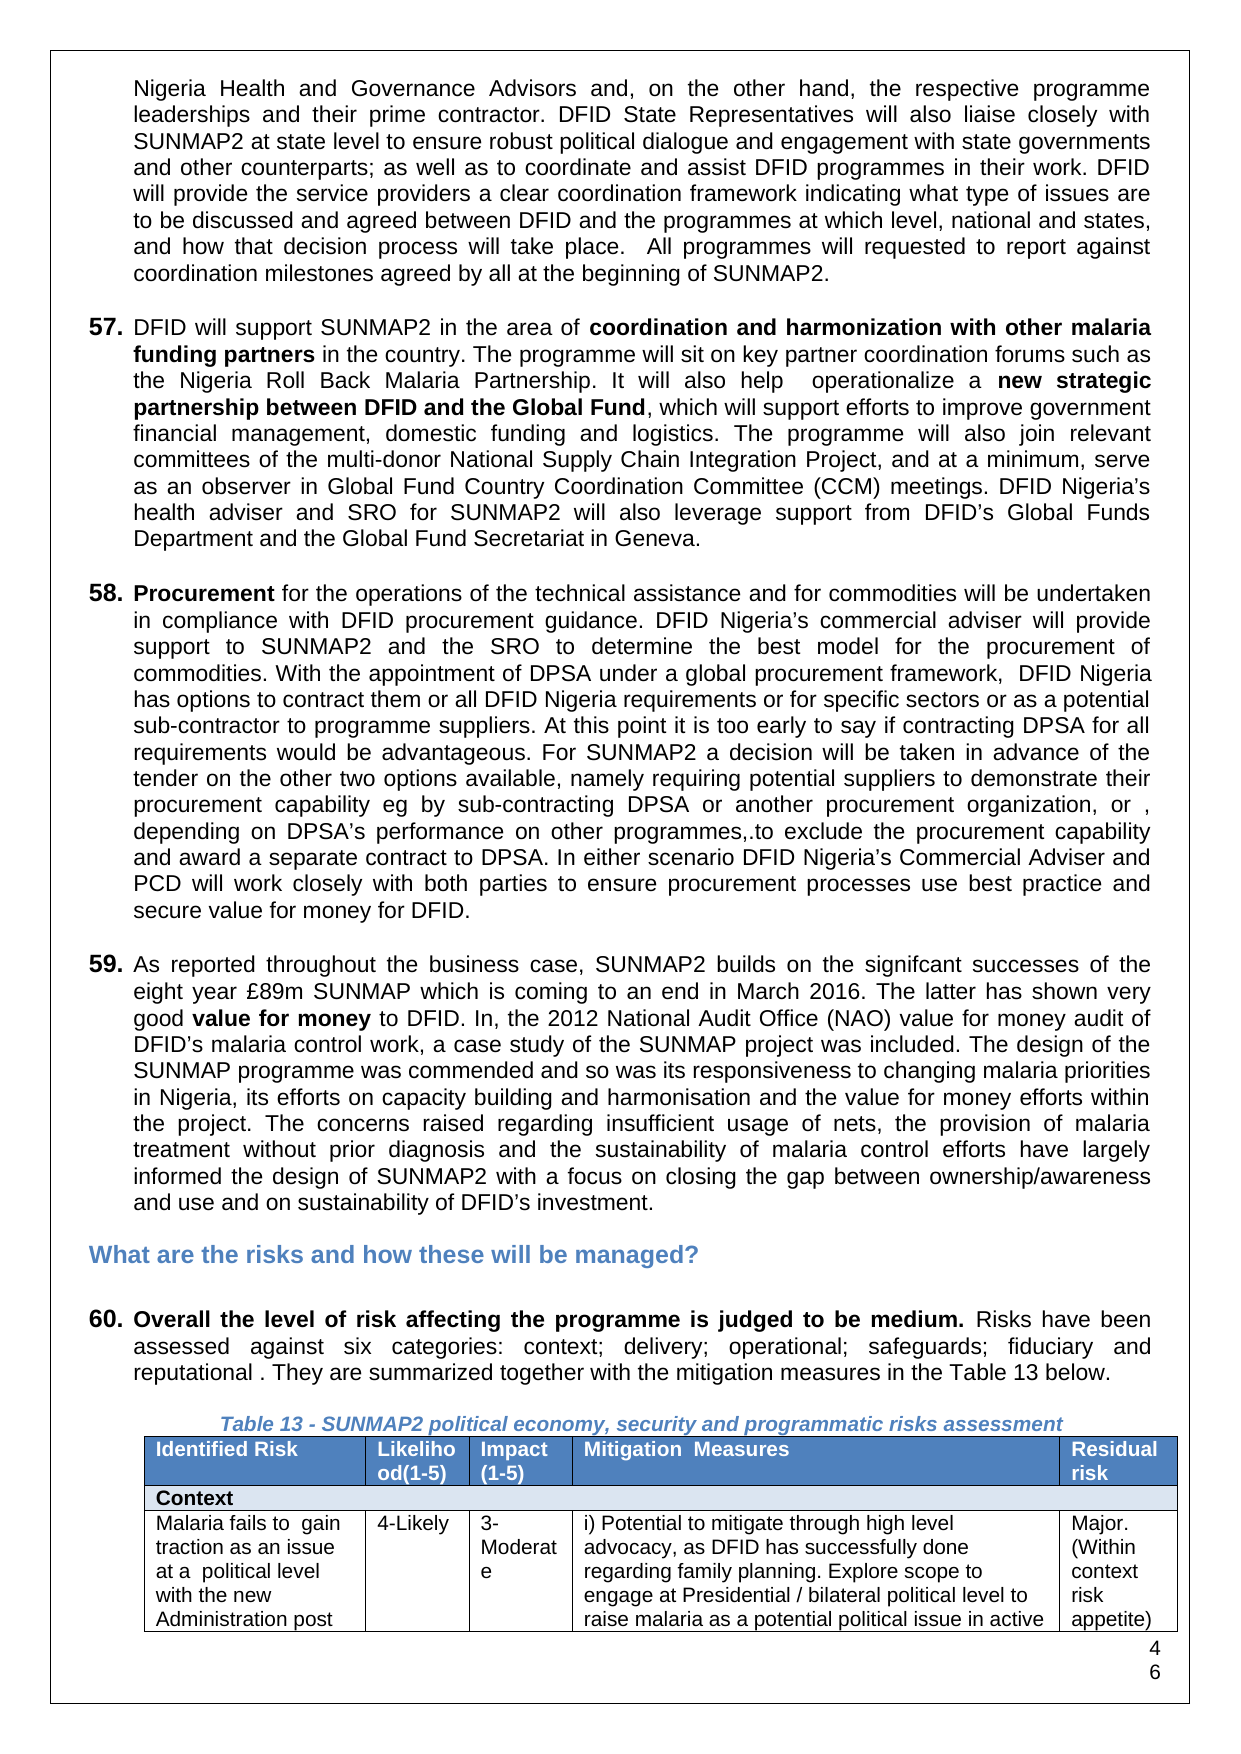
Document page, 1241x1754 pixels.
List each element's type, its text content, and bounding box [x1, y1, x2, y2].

list DFID will support SUNMAP2 in the area of coordination and harmonization with other malaria funding partners in the country. The programme will sit on key partner coordination forums such as the Nigeria Roll Back Malaria Partnership. It will also help operationalize a new strategic partnership between DFID and the Global Fund, which will support efforts to improve government financial management, domestic funding and logistics. The programme will also join relevant committees of the multi-donor National Supply Chain Integration Project, and at a minimum, serve as an observer in Global Fund Country Coordination Committee (CCM) meetings. DFID Nigeria’s health adviser and SRO for SUNMAP2 will also leverage support from DFID’s Global Funds Department and the Global Fund Secretariat in Geneva. [89, 312, 1152, 552]
table_header Residual risk [1060, 1437, 1177, 1485]
list As reported throughout the business case, SUNMAP2 builds on the signifcant successes of the eight year £89m SUNMAP which is coming to an end in March 2016. The latter has shown very good value for money to DFID. In, the 2012 National Audit Office (NAO) value for money audit of DFID’s malaria control work, a case study of the SUNMAP project was included. The design of the SUNMAP programme was commended and so was its responsiveness to changing malaria priorities in Nigeria, its efforts on capacity building and harmonisation and the value for money efforts within the project. The concerns raised regarding insufficient usage of nets, the provision of malaria treatment without prior diagnosis and the sustainability of malaria control efforts have largely informed the design of SUNMAP2 with a focus on closing the gap between ownership/awareness and use and on sustainability of DFID’s investment. [89, 949, 1152, 1215]
table_header Likelihood(1-5) [366, 1437, 469, 1485]
subtitle What are the risks and how these will be managed? [89, 1240, 1152, 1269]
table_header Mitigation Measures [573, 1437, 1059, 1485]
list Nigeria Health and Governance Advisors and, on the other hand, the respective programme leaderships and their prime contractor. DFID State Representatives will also liaise closely with SUNMAP2 at state level to ensure robust political dialogue and engagement with state governments and other counterparts; as well as to coordinate and assist DFID programmes in their work. DFID will provide the service providers a clear coordination framework indicating what type of issues are to be discussed and agreed between DFID and the programmes at which level, national and states, and how that decision process will take place. All programmes will requested to report against coordination milestones agreed by all at the beginning of SUNMAP2. [89, 75, 1152, 286]
table_cell 3-Moderate [470, 1511, 572, 1631]
table_cell i) Potential to mitigate through high level advocacy, as DFID has successfully done regarding family planning. Explore scope to engage at Presidential / bilateral political level to raise malaria as a potential political issue in active [573, 1511, 1059, 1631]
table_cell Major. (Within context risk appetite) [1060, 1511, 1177, 1631]
list Overall the level of risk affecting the programme is judged to be medium. Risks have been assessed against six categories: context; delivery; operational; safeguards; fiduciary and reputational . They are summarized together with the mitigation measures in the Table 13 below. [89, 1304, 1152, 1386]
table_cell Context [145, 1486, 1177, 1510]
table_header Identified Risk [145, 1437, 365, 1485]
table_header Impact (1-5) [470, 1437, 572, 1485]
table_cell 4-Likely [366, 1511, 469, 1631]
text Table 13 - SUNMAP2 political economy, security and programmatic risks assessment [133, 1412, 1152, 1436]
list Procurement for the operations of the technical assistance and for commodities will be undertaken in compliance with DFID procurement guidance. DFID Nigeria’s commercial adviser will provide support to SUNMAP2 and the SRO to determine the best model for the procurement of commodities. With the appointment of DPSA under a global procurement framework, DFID Nigeria has options to contract them or all DFID Nigeria requirements or for specific sectors or as a potential sub-contractor to programme suppliers. At this point it is too early to say if contracting DPSA for all requirements would be advantageous. For SUNMAP2 a decision will be taken in advance of the tender on the other two options available, namely requiring potential suppliers to demonstrate their procurement capability eg by sub-contracting DPSA or another procurement organization, or , depending on DPSA’s performance on other programmes,.to exclude the procurement capability and award a separate contract to DPSA. In either scenario DFID Nigeria’s Commercial Adviser and PCD will work closely with both parties to ensure procurement processes use best practice and secure value for money for DFID. [89, 578, 1152, 923]
table_cell Malaria fails to gain traction as an issue at a political level with the new Administration post [145, 1511, 365, 1631]
